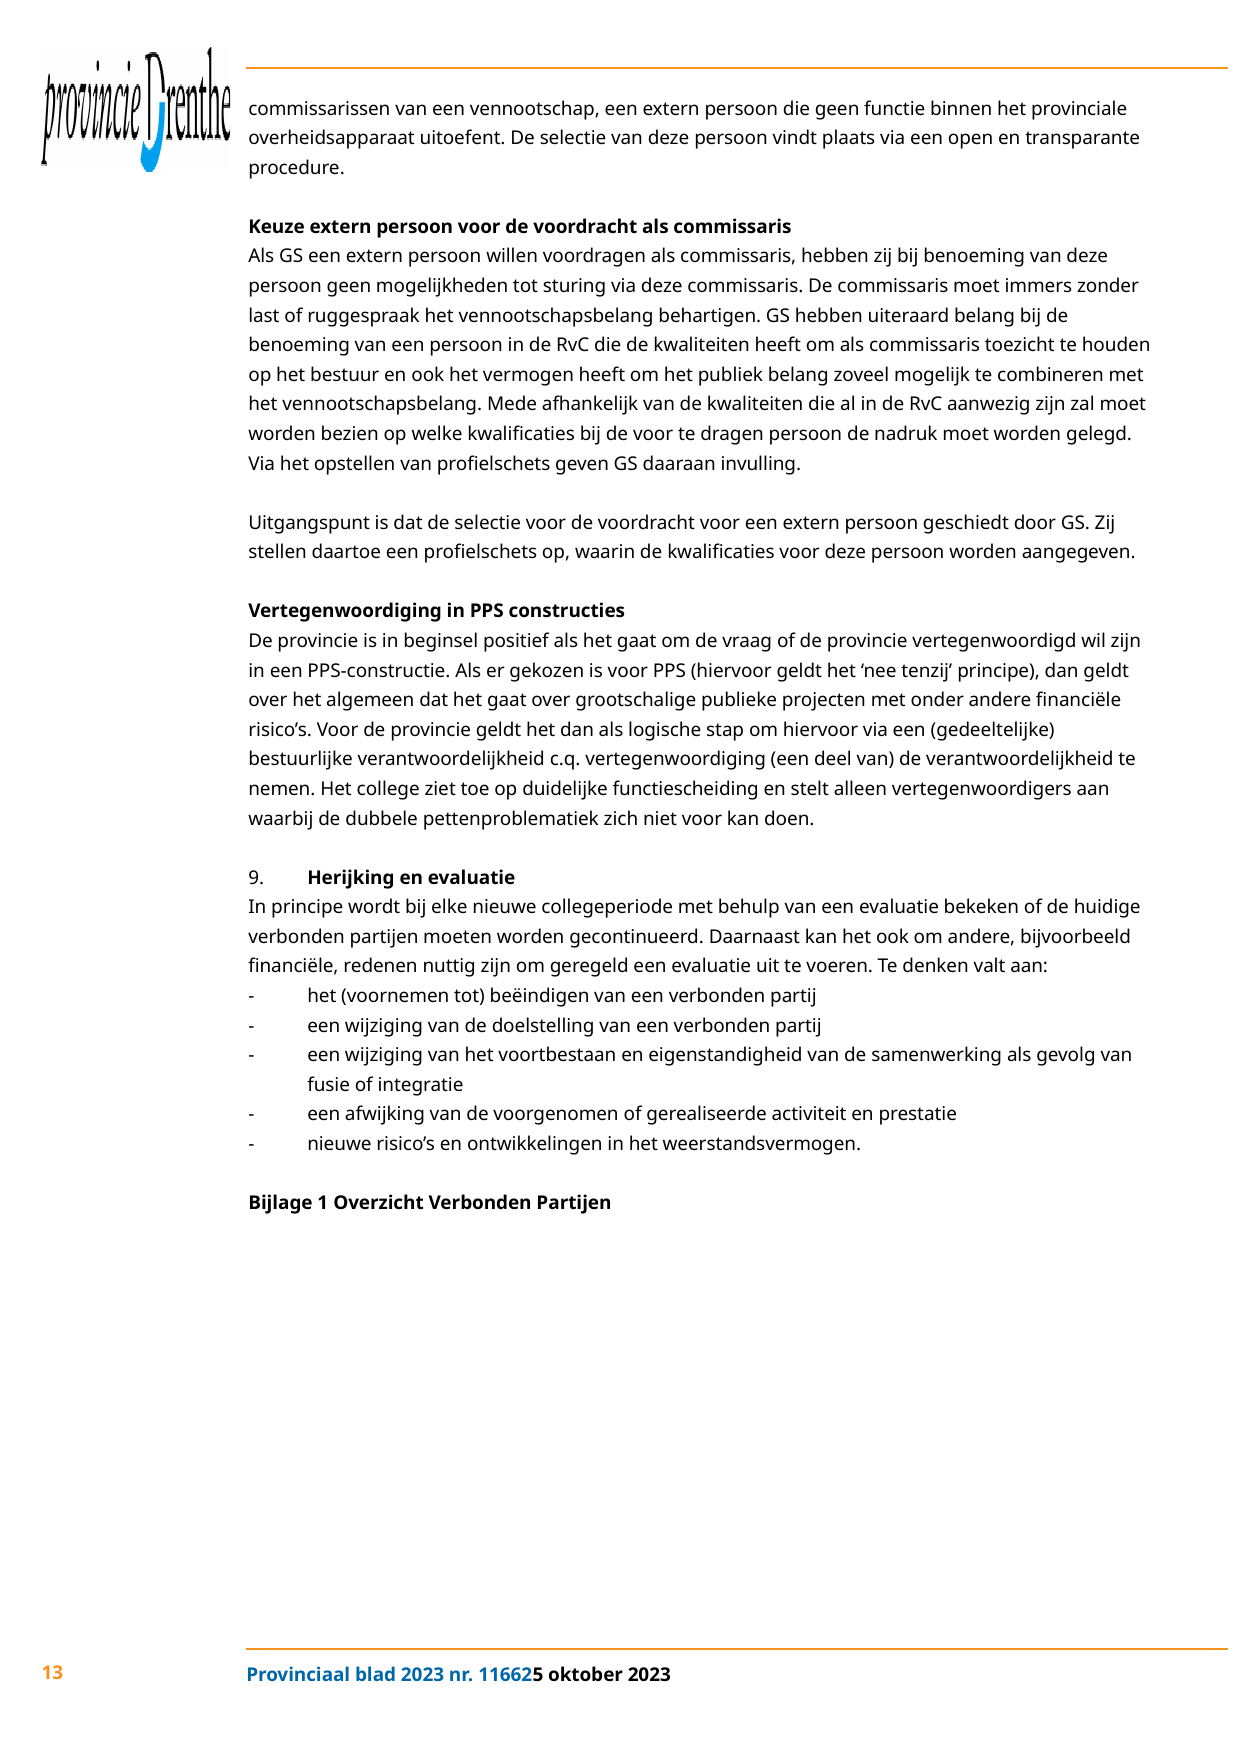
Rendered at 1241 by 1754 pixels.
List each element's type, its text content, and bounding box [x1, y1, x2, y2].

text De provincie is in beginsel positief als het gaat om de vraag of de provincie vertegenwoordigd wil zijn in een PPS-constructie. Als er gekozen is voor PPS (hiervoor geldt het ‘nee tenzij’ principe), dan geldt over het algemeen dat het gaat over grootschalige publieke projecten met onder andere financiële risico’s. Voor de provincie geldt het dan als logische stap om hiervoor via een (gedeeltelijke) bestuurlijke verantwoordelijkheid c.q. vertegenwoordiging (een deel van) de verantwoordelijkheid te nemen. Het college ziet toe op duidelijke functiescheiding en stelt alleen vertegenwoordigers aan waarbij de dubbele pettenproblematiek zich niet voor kan doen. [248, 627, 1152, 831]
text In principe wordt bij elke nieuwe collegeperiode met behulp van een evaluatie bekeken of de huidige verbonden partijen moeten worden gecontinueerd. Daarnaast kan het ook om andere, bijvoorbeeld financiële, redenen nuttig zijn om geregeld een evaluatie uit te voeren. Te denken valt aan: [248, 893, 1152, 978]
text Als GS een extern persoon willen voordragen als commissaris, hebben zij bij benoeming van deze persoon geen mogelijkheden tot sturing via deze commissaris. De commissaris moet immers zonder last of ruggespraak het vennootschapsbelang behartigen. GS hebben uiteraard belang bij de benoeming van een persoon in de RvC die de kwaliteiten heeft om als commissaris toezicht te houden op het bestuur en ook het vermogen heeft om het publiek belang zoveel mogelijk te combineren met het vennootschapsbelang. Mede afhankelijk van de kwaliteiten die al in de RvC aanwezig zijn zal moet worden bezien op welke kwalificaties bij de voor te dragen persoon de nadruk moet worden gelegd. Via het opstellen van profielschets geven GS daaraan invulling. [248, 243, 1152, 476]
picture [41, 47, 231, 172]
text Vertegenwoordiging in PPS constructies [248, 598, 1152, 623]
text commissarissen van een vennootschap, een extern persoon die geen functie binnen het provinciale overheidsapparaat uitoefent. De selectie van deze persoon vindt plaats via een open en transparante procedure. [248, 95, 1152, 180]
list nieuwe risico’s en ontwikkelingen in het weerstandsvermogen. [248, 1130, 1152, 1156]
list een wijziging van de doelstelling van een verbonden partij [248, 1012, 1152, 1038]
text Bijlage 1 Overzicht Verbonden Partijen [248, 1189, 1152, 1215]
list het (voornemen tot) beëindigen van een verbonden partij [248, 982, 1152, 1008]
list Herijking en evaluatie [248, 864, 1152, 890]
text Keuze extern persoon voor de voordracht als commissaris [248, 213, 1152, 239]
text Uitgangspunt is dat de selectie voor de voordracht voor een extern persoon geschiedt door GS. Zij stellen daartoe een profielschets op, waarin de kwalificaties voor deze persoon worden aangegeven. [248, 509, 1152, 564]
list een afwijking van de voorgenomen of gerealiseerde activiteit en prestatie [248, 1101, 1152, 1126]
list een wijziging van het voortbestaan en eigenstandigheid van de samenwerking als gevolg van fusie of integratie [248, 1041, 1152, 1097]
